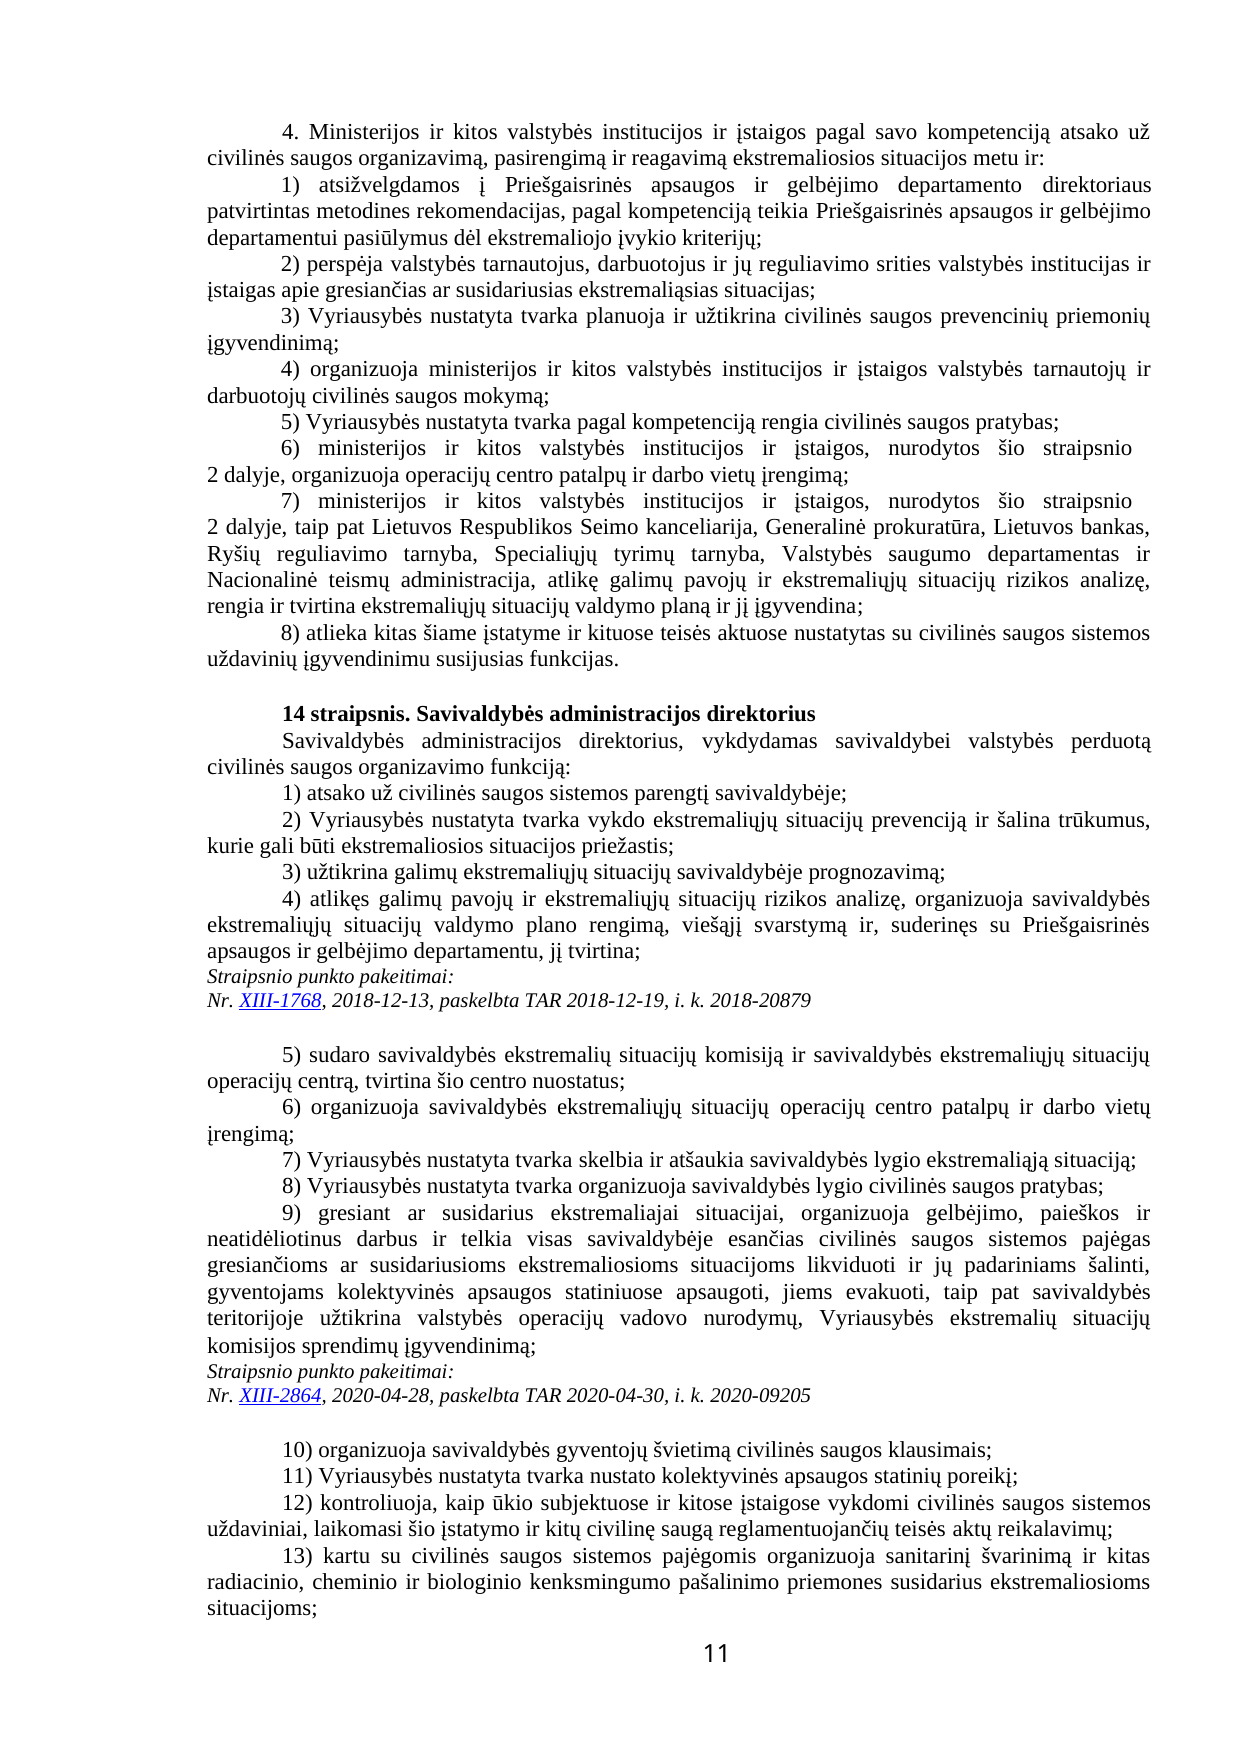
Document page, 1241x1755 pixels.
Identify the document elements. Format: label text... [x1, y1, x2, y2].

text 6) ministerijos ir kitos valstybės institucijos ir įstaigos, nurodytos šio straipsnio 2 dalyje, organizuoja operacijų centro patalpų ir darbo vietų įrengimą; [207, 434, 1152, 487]
text 6) organizuoja savivaldybės ekstremaliųjų situacijų operacijų centro patalpų ir darbo vietų įrengimą; [207, 1093, 1152, 1146]
text 11) Vyriausybės nustatyta tvarka nustato kolektyvinės apsaugos statinių poreikį; [207, 1463, 1152, 1489]
text Nr. XIII-1768, 2018-12-13, paskelbta TAR 2018-12-19, i. k. 2018-20879 [207, 988, 1152, 1012]
text 2) perspėja valstybės tarnautojus, darbuotojus ir jų reguliavimo srities valstybės institucijas ir įstaigas apie gresiančias ar susidariusias ekstremaliąsias situacijas; [207, 250, 1152, 303]
text Straipsnio punkto pakeitimai: [207, 1359, 1152, 1383]
text 3) Vyriausybės nustatyta tvarka planuoja ir užtikrina civilinės saugos prevencinių priemonių įgyvendinimą; [207, 303, 1152, 355]
text 7) ministerijos ir kitos valstybės institucijos ir įstaigos, nurodytos šio straipsnio 2 dalyje, taip pat Lietuvos Respublikos Seimo kanceliarija, Generalinė prokuratūra, Lietuvos bankas, Ryšių reguliavimo tarnyba, Specialiųjų tyrimų tarnyba, Valstybės saugumo departamentas ir Nacionalinė teismų administracija, atlikę galimų pavojų ir ekstremaliųjų situacijų rizikos analizę, rengia ir tvirtina ekstremaliųjų situacijų valdymo planą ir jį įgyvendina; [207, 487, 1152, 619]
text Savivaldybės administracijos direktorius, vykdydamas savivaldybei valstybės perduotą civilinės saugos organizavimo funkciją: [207, 727, 1152, 779]
text 2) Vyriausybės nustatyta tvarka vykdo ekstremaliųjų situacijų prevenciją ir šalina trūkumus, kurie gali būti ekstremaliosios situacijos priežastis; [207, 806, 1152, 858]
text 3) užtikrina galimų ekstremaliųjų situacijų savivaldybėje prognozavimą; [207, 858, 1152, 885]
text 10) organizuoja savivaldybės gyventojų švietimą civilinės saugos klausimais; [207, 1436, 1152, 1463]
text 4) atlikęs galimų pavojų ir ekstremaliųjų situacijų rizikos analizę, organizuoja savivaldybės ekstremaliųjų situacijų valdymo plano rengimą, viešąjį svarstymą ir, suderinęs su Priešgaisrinės apsaugos ir gelbėjimo departamentu, jį tvirtina; [207, 885, 1152, 964]
text Straipsnio punkto pakeitimai: [207, 964, 1152, 988]
text 4. Ministerijos ir kitos valstybės institucijos ir įstaigos pagal savo kompetenciją atsako už civilinės saugos organizavimą, pasirengimą ir reagavimą ekstremaliosios situacijos metu ir: [207, 118, 1152, 171]
text 13) kartu su civilinės saugos sistemos pajėgomis organizuoja sanitarinį švarinimą ir kitas radiacinio, cheminio ir biologinio kenksmingumo pašalinimo priemones susidarius ekstremaliosioms situacijoms; [207, 1542, 1152, 1621]
text 8) Vyriausybės nustatyta tvarka organizuoja savivaldybės lygio civilinės saugos pratybas; [207, 1172, 1152, 1199]
text 5) sudaro savivaldybės ekstremalių situacijų komisiją ir savivaldybės ekstremaliųjų situacijų operacijų centrą, tvirtina šio centro nuostatus; [207, 1041, 1152, 1093]
text 8) atlieka kitas šiame įstatyme ir kituose teisės aktuose nustatytas su civilinės saugos sistemos uždavinių įgyvendinimu susijusias funkcijas. [207, 619, 1152, 672]
text 12) kontroliuoja, kaip ūkio subjektuose ir kitose įstaigose vykdomi civilinės saugos sistemos uždaviniai, laikomasi šio įstatymo ir kitų civilinę saugą reglamentuojančių teisės aktų reikalavimų; [207, 1489, 1152, 1542]
text 14 straipsnis. Savivaldybės administracijos direktorius [207, 700, 1152, 727]
text 1) atsižvelgdamos į Priešgaisrinės apsaugos ir gelbėjimo departamento direktoriaus patvirtintas metodines rekomendacijas, pagal kompetenciją teikia Priešgaisrinės apsaugos ir gelbėjimo departamentui pasiūlymus dėl ekstremaliojo įvykio kriterijų; [207, 171, 1152, 250]
text Nr. XIII-2864, 2020-04-28, paskelbta TAR 2020-04-30, i. k. 2020-09205 [207, 1383, 1152, 1407]
text 1) atsako už civilinės saugos sistemos parengtį savivaldybėje; [207, 779, 1152, 806]
text 5) Vyriausybės nustatyta tvarka pagal kompetenciją rengia civilinės saugos pratybas; [207, 408, 1152, 434]
text 9) gresiant ar susidarius ekstremaliajai situacijai, organizuoja gelbėjimo, paieškos ir neatidėliotinus darbus ir telkia visas savivaldybėje esančias civilinės saugos sistemos pajėgas gresiančioms ar susidariusioms ekstremaliosioms situacijoms likviduoti ir jų padariniams šalinti, gyventojams kolektyvinės apsaugos statiniuose apsaugoti, jiems evakuoti, taip pat savivaldybės teritorijoje užtikrina valstybės operacijų vadovo nurodymų, Vyriausybės ekstremalių situacijų komisijos sprendimų įgyvendinimą; [207, 1199, 1152, 1359]
text 4) organizuoja ministerijos ir kitos valstybės institucijos ir įstaigos valstybės tarnautojų ir darbuotojų civilinės saugos mokymą; [207, 355, 1152, 408]
text 7) Vyriausybės nustatyta tvarka skelbia ir atšaukia savivaldybės lygio ekstremaliąją situaciją; [207, 1146, 1152, 1172]
